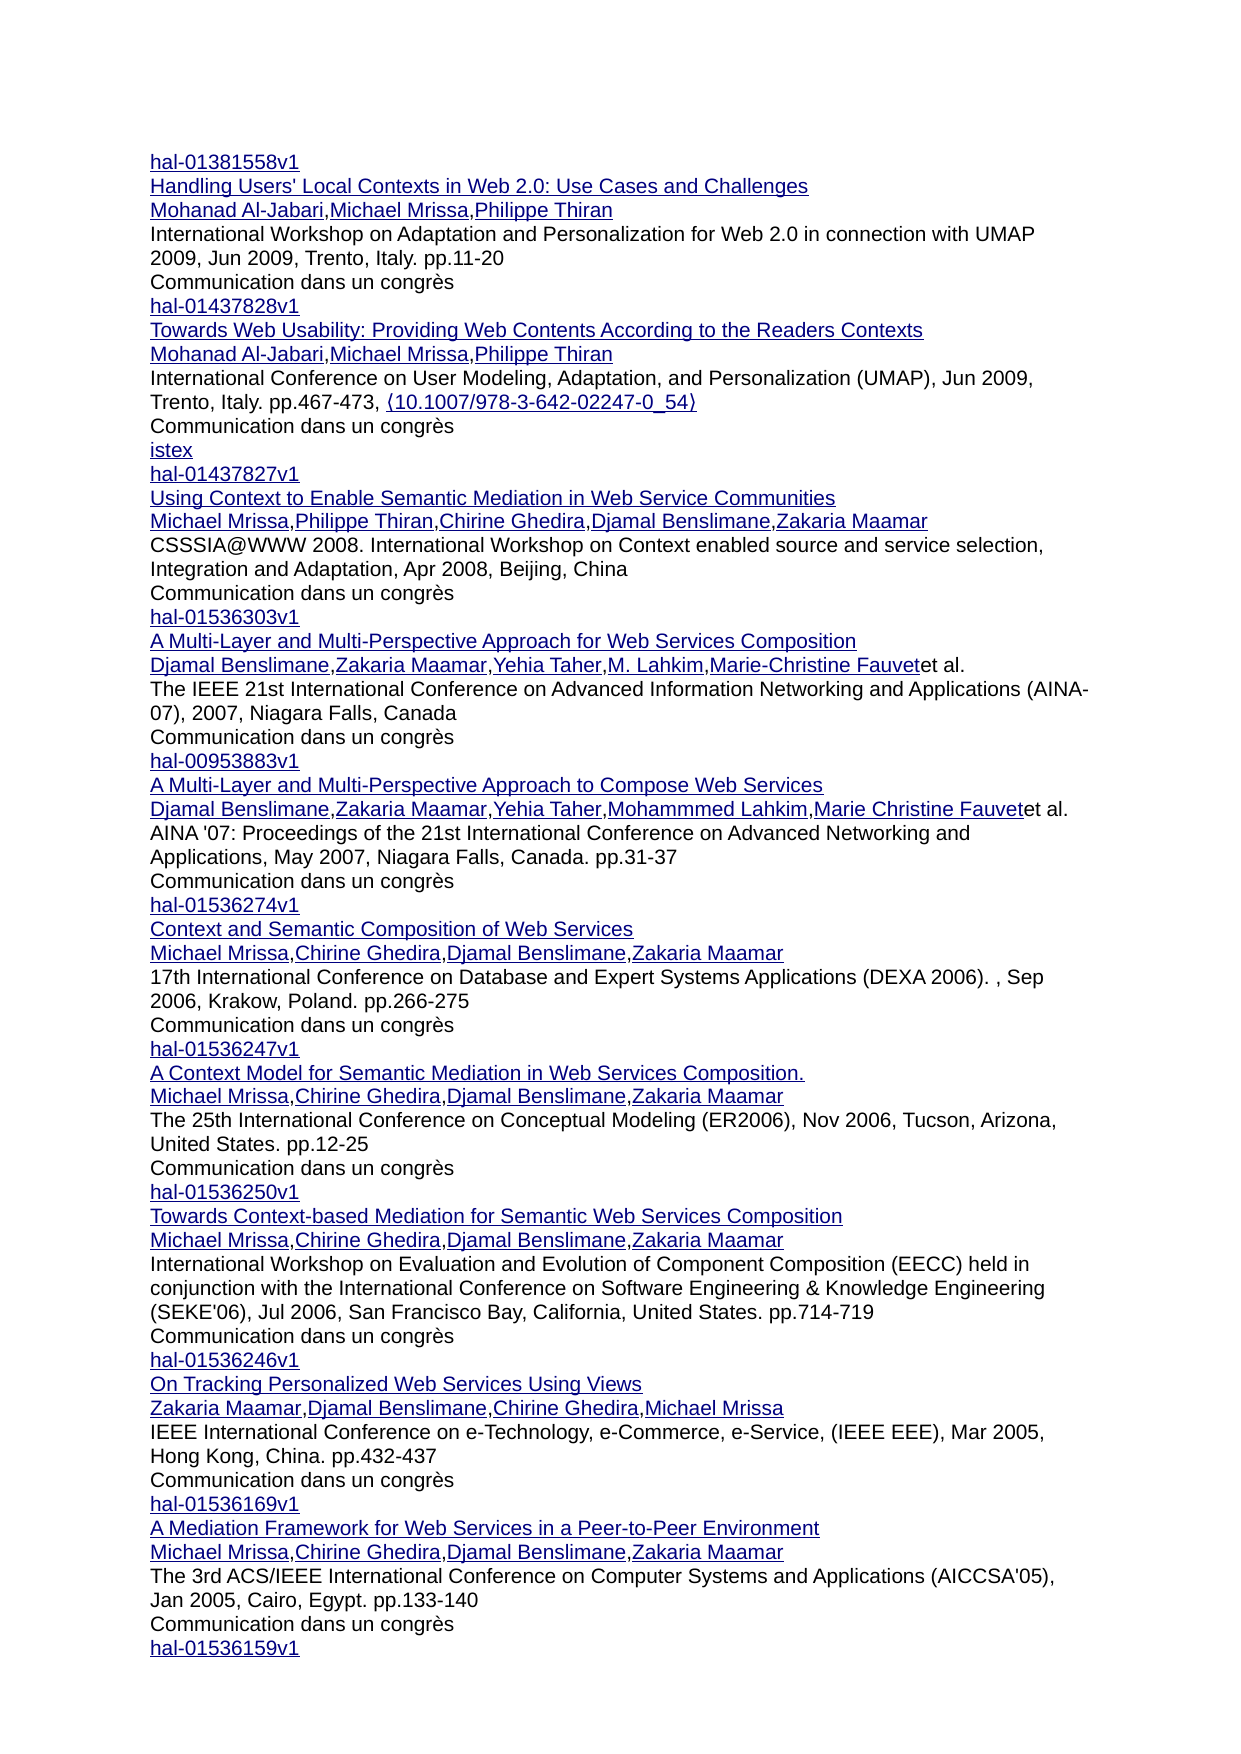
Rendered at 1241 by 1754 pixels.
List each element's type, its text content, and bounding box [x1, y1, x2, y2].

table_cell A Multi-Layer and Multi-Perspective Approach for Web Services Composition Djamal Benslimane,Zakaria Maamar,Yehia Taher,M. Lahkim,Marie-Christine Fauvetet al. The IEEE 21st International Conference on Advanced Information Networking and Applications (AINA-07), 2007, Niagara Falls, Canada Communication dans un congrès hal-00953883v1 [150, 629, 1090, 773]
table_cell A Mediation Framework for Web Services in a Peer-to-Peer Environment Michael Mrissa,Chirine Ghedira,Djamal Benslimane,Zakaria Maamar The 3rd ACS/IEEE International Conference on Computer Systems and Applications (AICCSA'05), Jan 2005, Cairo, Egypt. pp.133-140 Communication dans un congrès hal-01536159v1 [150, 1516, 1090, 1659]
table_cell Handling Users' Local Contexts in Web 2.0: Use Cases and Challenges Mohanad Al-Jabari,Michael Mrissa,Philippe Thiran International Workshop on Adaptation and Personalization for Web 2.0 in connection with UMAP 2009, Jun 2009, Trento, Italy. pp.11-20 Communication dans un congrès hal-01437828v1 [150, 174, 1090, 318]
table_cell On Tracking Personalized Web Services Using Views Zakaria Maamar,Djamal Benslimane,Chirine Ghedira,Michael Mrissa IEEE International Conference on e-Technology, e-Commerce, e-Service, (IEEE EEE), Mar 2005, Hong Kong, China. pp.432-437 Communication dans un congrès hal-01536169v1 [150, 1372, 1090, 1516]
table_cell Context and Semantic Composition of Web Services Michael Mrissa,Chirine Ghedira,Djamal Benslimane,Zakaria Maamar 17th International Conference on Database and Expert Systems Applications (DEXA 2006). , Sep 2006, Krakow, Poland. pp.266-275 Communication dans un congrès hal-01536247v1 [150, 917, 1090, 1060]
table_cell Towards Context-based Mediation for Semantic Web Services Composition Michael Mrissa,Chirine Ghedira,Djamal Benslimane,Zakaria Maamar International Workshop on Evaluation and Evolution of Component Composition (EECC) held in conjunction with the International Conference on Software Engineering & Knowledge Engineering (SEKE'06), Jul 2006, San Francisco Bay, California, United States. pp.714-719 Communication dans un congrès hal-01536246v1 [150, 1204, 1090, 1372]
table_cell hal-01381558v1 [150, 150, 1090, 174]
table_cell A Context Model for Semantic Mediation in Web Services Composition. Michael Mrissa,Chirine Ghedira,Djamal Benslimane,Zakaria Maamar The 25th International Conference on Conceptual Modeling (ER2006), Nov 2006, Tucson, Arizona, United States. pp.12-25 Communication dans un congrès hal-01536250v1 [150, 1060, 1090, 1204]
table_cell Towards Web Usability: Providing Web Contents According to the Readers Contexts Mohanad Al-Jabari,Michael Mrissa,Philippe Thiran International Conference on User Modeling, Adaptation, and Personalization (UMAP), Jun 2009, Trento, Italy. pp.467-473, ⟨10.1007/978-3-642-02247-0_54⟩ Communication dans un congrès istex hal-01437827v1 [150, 318, 1090, 485]
table_cell Using Context to Enable Semantic Mediation in Web Service Communities Michael Mrissa,Philippe Thiran,Chirine Ghedira,Djamal Benslimane,Zakaria Maamar CSSSIA@WWW 2008. International Workshop on Context enabled source and service selection, Integration and Adaptation, Apr 2008, Beijing, China Communication dans un congrès hal-01536303v1 [150, 485, 1090, 629]
table_cell A Multi-Layer and Multi-Perspective Approach to Compose Web Services Djamal Benslimane,Zakaria Maamar,Yehia Taher,Mohammmed Lahkim,Marie Christine Fauvetet al. AINA '07: Proceedings of the 21st International Conference on Advanced Networking and Applications, May 2007, Niagara Falls, Canada. pp.31-37 Communication dans un congrès hal-01536274v1 [150, 773, 1090, 917]
